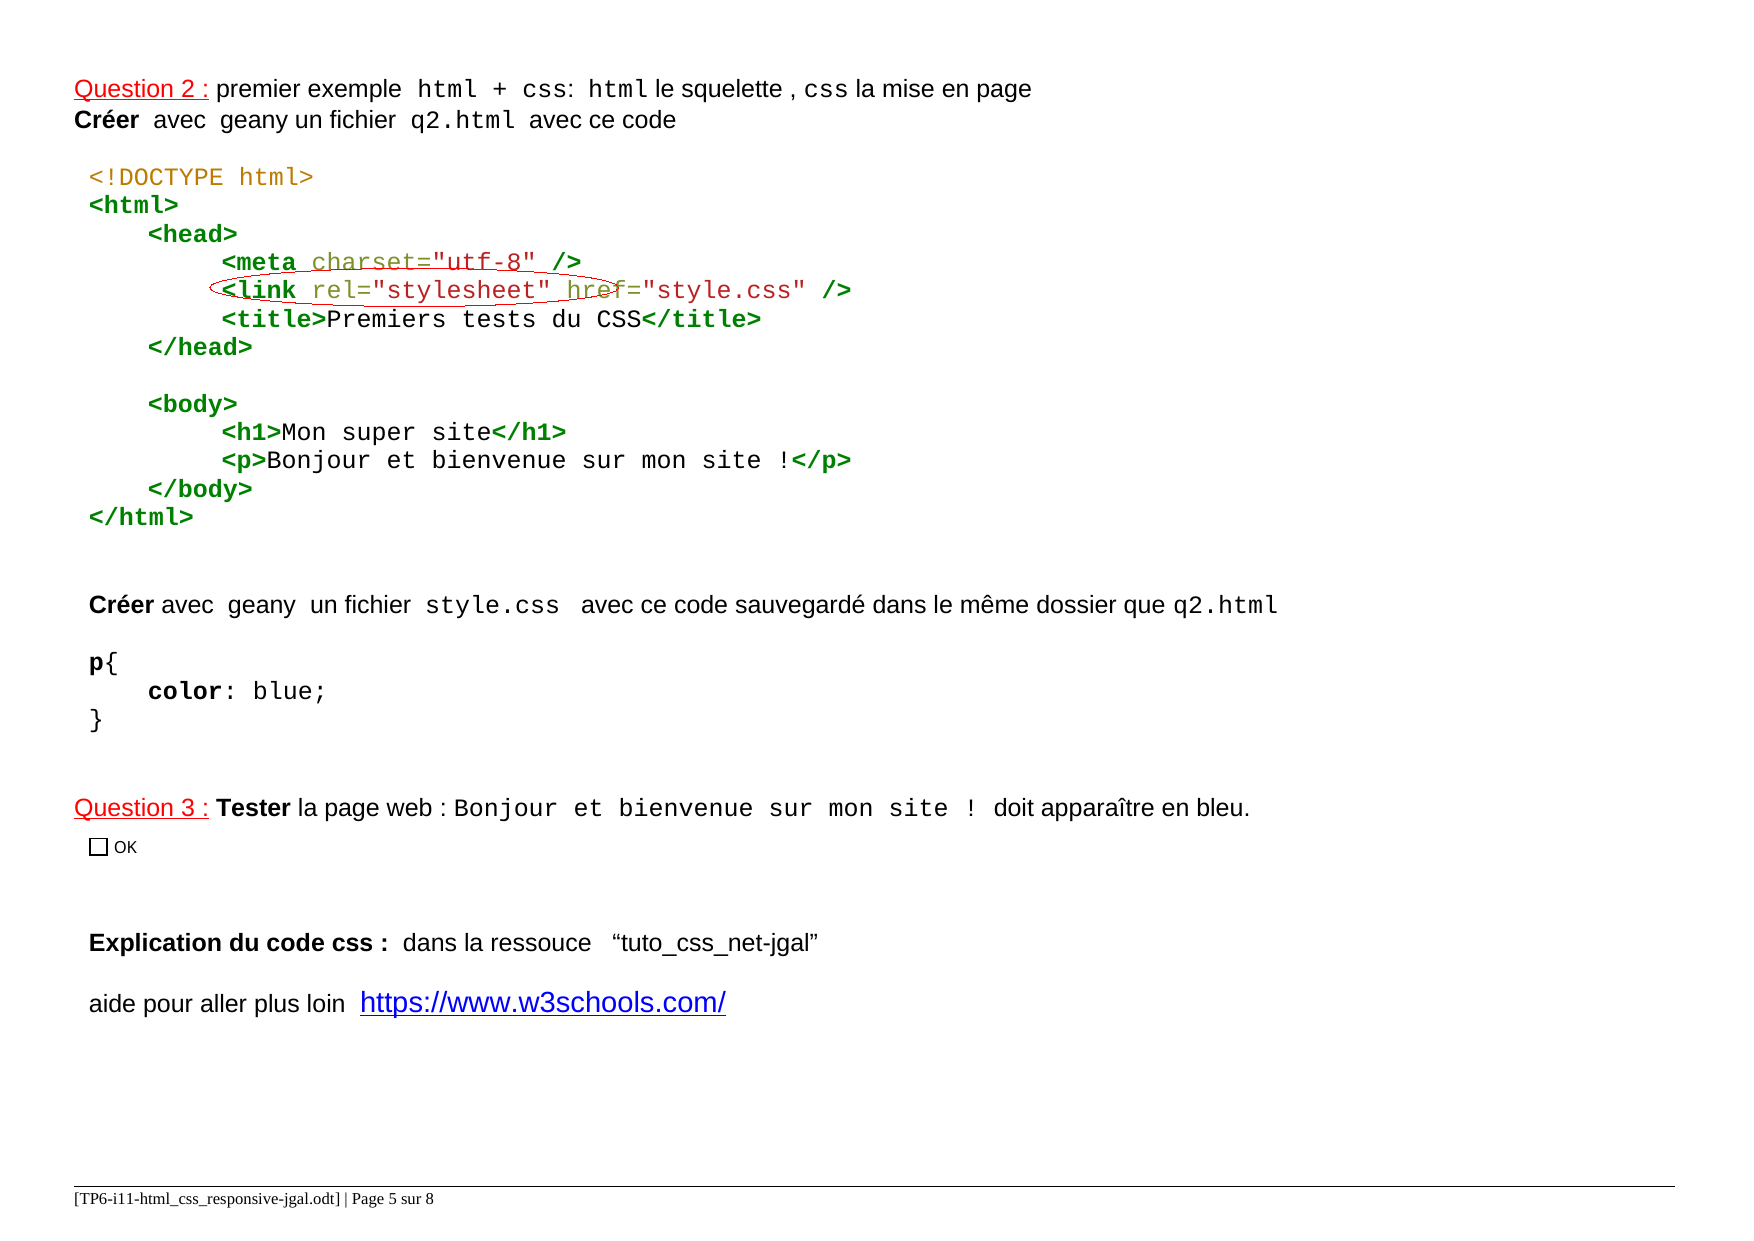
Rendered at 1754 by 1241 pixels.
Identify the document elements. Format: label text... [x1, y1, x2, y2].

text <h1>Mon super site</h1> [148, 419, 1675, 448]
text aide pour aller plus loin https://www.w3schools.com/ [89, 985, 1675, 1019]
text <title>Premiers tests du CSS</title> [148, 306, 1675, 334]
text <body> [74, 391, 1675, 419]
text <!DOCTYPE html> [89, 164, 1675, 193]
text <link rel="stylesheet" href="style.css" /> [148, 278, 1675, 306]
text Créer avec geany un fichier q2.html avec ce code [74, 105, 1675, 136]
text </body> [74, 476, 1675, 504]
text <html> [89, 193, 1675, 221]
text <head> [74, 221, 1675, 249]
text p{ color: blue; } [89, 650, 1675, 735]
text Explication du code css : dans la ressouce “tuto_css_net-jgal” [89, 928, 1675, 957]
text Créer avec geany un fichier style.css avec ce code sauvegardé dans le même dossier que q2.html [89, 590, 1675, 621]
text Question 2 : premier exemple html + css: html le squelette , css la mise en page [74, 74, 1675, 105]
text </html> [89, 504, 1675, 533]
text Question 3 : Tester la page web : Bonjour et bienvenue sur mon site ! doit apparaître en bleu. [74, 792, 1675, 823]
text </head> [74, 334, 1675, 363]
text <meta charset="utf-8" /> [148, 249, 1675, 278]
text <p>Bonjour et bienvenue sur mon site !</p> [148, 448, 1675, 476]
